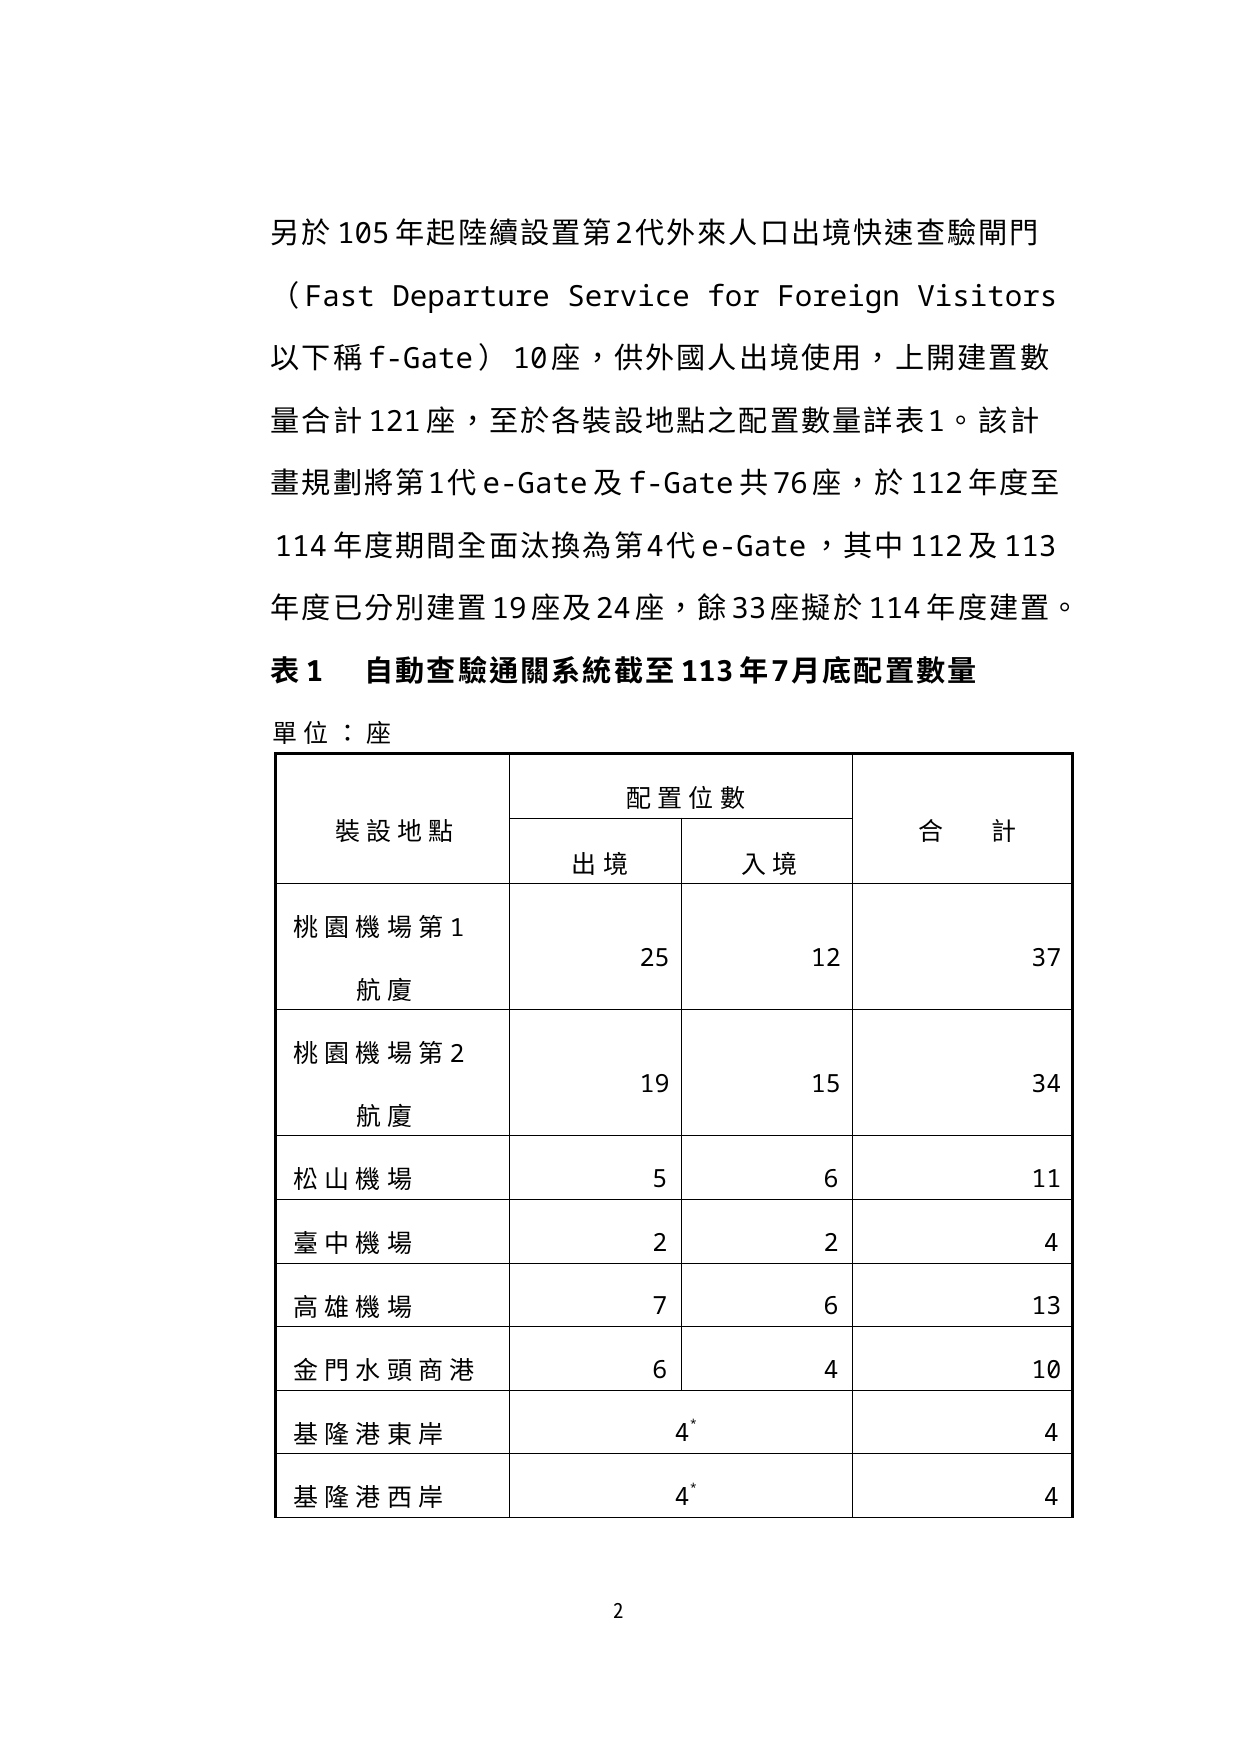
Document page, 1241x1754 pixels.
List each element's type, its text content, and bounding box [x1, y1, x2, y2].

table_cell 基隆港東岸 [277, 1391, 509, 1453]
table_cell 4* [510, 1391, 852, 1453]
table_cell 基隆港西岸 [277, 1454, 509, 1517]
table_cell 5 [510, 1136, 681, 1199]
table_cell 19 [510, 1010, 681, 1135]
table_header 裝設地點 [277, 755, 509, 883]
table_cell 6 [682, 1136, 852, 1199]
table_cell 4 [853, 1200, 1071, 1262]
table_header 配置位數 [510, 755, 852, 818]
table_cell 桃園機場第1航廈 [277, 884, 509, 1009]
table_cell 4 [682, 1327, 852, 1389]
table_cell 高雄機場 [277, 1264, 509, 1326]
table_cell 2 [682, 1200, 852, 1262]
text 移民署於99年間建置第1代自動查驗通關系統（Enrollment System，以下簡稱e-Gate），結合自動化及生物特徵辨識技術，提供國人及居留身分之外來人口自助通關服務，並自108年起，開發建置第3代自動查驗通關系統（以下稱第3代e-Gate），迄113年7月底建置第1代e-Gate 66座、第3代e-Gate 45座，總計111座；另於105年起陸續設置第2代外來人口出境快速查驗閘門（Fast Departure Service for Foreign Visitors以下稱f-Gate）10座，供外國人出境使用，上開建置數量合計121座，至於各裝設地點之配置數量詳表1。該計畫規劃將第1代e-Gate及f-Gate共76座，於112年度至114年度期間全面汰換為第4代e-Gate，其中112及113年度已分別建置19座及24座，餘33座擬於114年度建置。 [264, 189, 1061, 627]
table_cell 34 [853, 1010, 1071, 1135]
table_cell 桃園機場第2航廈 [277, 1010, 509, 1135]
table_cell 金門水頭商港 [277, 1327, 509, 1389]
table_cell 10 [853, 1327, 1071, 1389]
table_cell 4* [510, 1454, 852, 1517]
text 表1 自動查驗通關系統截至113年7月底配置數量 單位：座 [264, 627, 1061, 752]
table_cell 12 [682, 884, 852, 1009]
table_cell 臺中機場 [277, 1200, 509, 1262]
table_cell 25 [510, 884, 681, 1009]
table_cell 7 [510, 1264, 681, 1326]
table_header 合 計 [853, 755, 1071, 883]
table_cell 13 [853, 1264, 1071, 1326]
table_cell 入境 [682, 819, 852, 883]
table_cell 4 [853, 1391, 1071, 1453]
table_cell 出境 [510, 819, 681, 883]
table_cell 松山機場 [277, 1136, 509, 1199]
table_cell 2 [510, 1200, 681, 1262]
table_cell 4 [853, 1454, 1071, 1517]
table_cell 11 [853, 1136, 1071, 1199]
table_cell 15 [682, 1010, 852, 1135]
table_cell 6 [510, 1327, 681, 1389]
table_cell 6 [682, 1264, 852, 1326]
table_cell 37 [853, 884, 1071, 1009]
